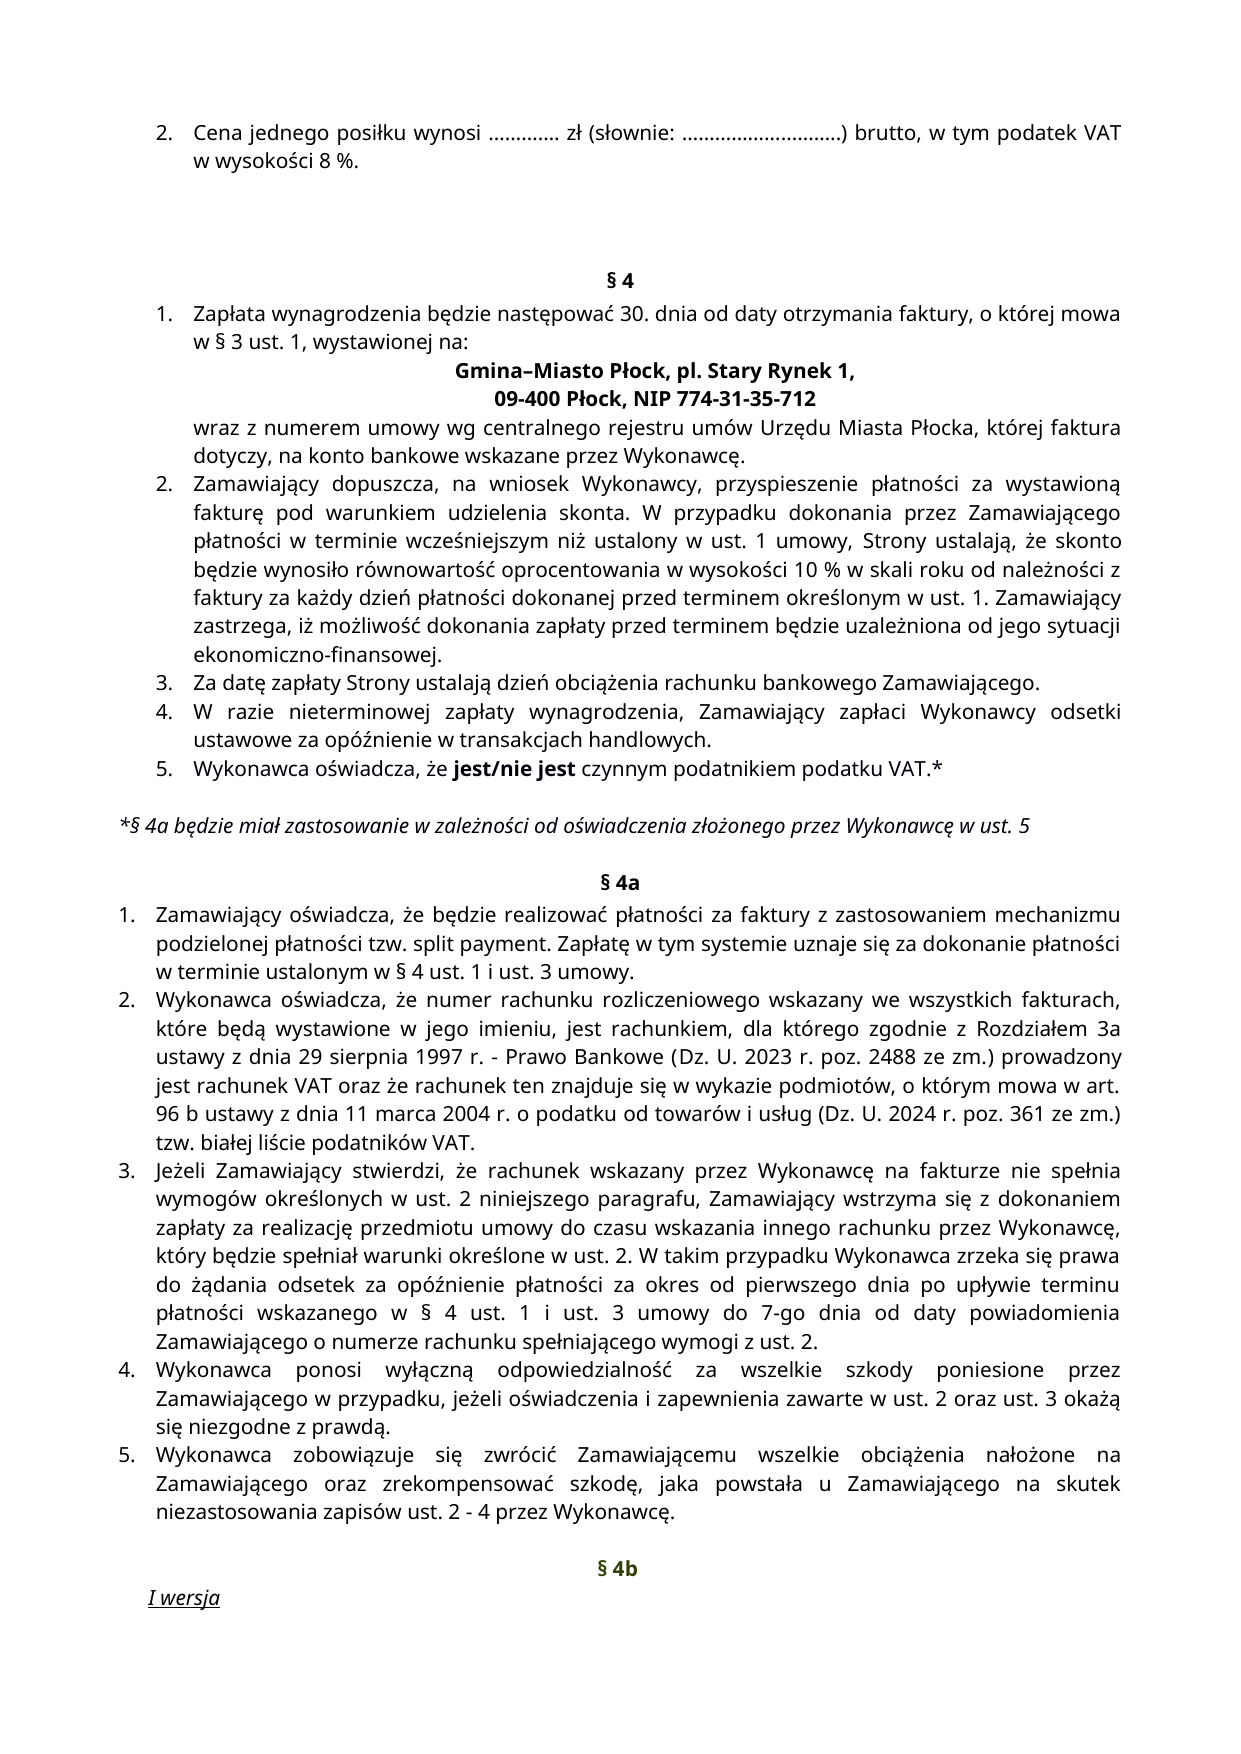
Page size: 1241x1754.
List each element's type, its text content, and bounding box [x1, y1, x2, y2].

list Zapłata wynagrodzenia będzie następować 30. dnia od daty otrzymania faktury, o której mowa w § 3 ust. 1, wystawionej na: [156, 299, 1122, 356]
list Wykonawca oświadcza, że numer rachunku rozliczeniowego wskazany we wszystkich fakturach, które będą wystawione w jego imieniu, jest rachunkiem, dla którego zgodnie z Rozdziałem 3a ustawy z dnia 29 sierpnia 1997 r. - Prawo Bankowe (Dz. U. 2023 r. poz. 2488 ze zm.) prowadzony jest rachunek VAT oraz że rachunek ten znajduje się w wykazie podmiotów, o którym mowa w art. 96 b ustawy z dnia 11 marca 2004 r. o podatku od towarów i usług (Dz. U. 2024 r. poz. 361 ze zm.) tzw. białej liście podatników VAT. [118, 986, 1122, 1156]
list W razie nieterminowej zapłaty wynagrodzenia, Zamawiający zapłaci Wykonawcy odsetki ustawowe za opóźnienie w transakcjach handlowych. [156, 697, 1122, 754]
list Wykonawca oświadcza, że jest/nie jest czynnym podatnikiem podatku VAT.* [156, 754, 1122, 782]
text § 4a [118, 868, 1122, 896]
list Jeżeli Zamawiający stwierdzi, że rachunek wskazany przez Wykonawcę na fakturze nie spełnia wymogów określonych w ust. 2 niniejszego paragrafu, Zamawiający wstrzyma się z dokonaniem zapłaty za realizację przedmiotu umowy do czasu wskazania innego rachunku przez Wykonawcę, który będzie spełniał warunki określone w ust. 2. W takim przypadku Wykonawca zrzeka się prawa do żądania odsetek za opóźnienie płatności za okres od pierwszego dnia po upływie terminu płatności wskazanego w § 4 ust. 1 i ust. 3 umowy do 7-go dnia od daty powiadomienia Zamawiającego o numerze rachunku spełniającego wymogi z ust. 2. [118, 1156, 1122, 1355]
text § 4 [118, 266, 1122, 295]
list Za datę zapłaty Strony ustalają dzień obciążenia rachunku bankowego Zamawiającego. [156, 668, 1122, 697]
list Wykonawca ponosi wyłączną odpowiedzialność za wszelkie szkody poniesione przez Zamawiającego w przypadku, jeżeli oświadczenia i zapewnienia zawarte w ust. 2 oraz ust. 3 okażą się niezgodne z prawdą. [118, 1355, 1122, 1441]
list Zamawiający dopuszcza, na wniosek Wykonawcy, przyspieszenie płatności za wystawioną fakturę pod warunkiem udzielenia skonta. W przypadku dokonania przez Zamawiającego płatności w terminie wcześniejszym niż ustalony w ust. 1 umowy, Strony ustalają, że skonto będzie wynosiło równowartość oprocentowania w wysokości 10 % w skali roku od należności z faktury za każdy dzień płatności dokonanej przed terminem określonym w ust. 1. Zamawiający zastrzega, iż możliwość dokonania zapłaty przed terminem będzie uzależniona od jego sytuacji ekonomiczno-finansowej. [156, 469, 1122, 668]
list I wersja [119, 1583, 1122, 1611]
list *§ 4a będzie miał zastosowanie w zależności od oświadczenia złożonego przez Wykonawcę w ust. 5 [118, 811, 1122, 839]
list wraz z numerem umowy wg centralnego rejestru umów Urzędu Miasta Płocka, której faktura dotyczy, na konto bankowe wskazane przez Wykonawcę. [156, 413, 1122, 469]
list Wykonawca zobowiązuje się zwrócić Zamawiającemu wszelkie obciążenia nałożone na Zamawiającego oraz zrekompensować szkodę, jaka powstała u Zamawiającego na skutek niezastosowania zapisów ust. 2 - 4 przez Wykonawcę. [118, 1441, 1122, 1526]
list Zamawiający oświadcza, że będzie realizować płatności za faktury z zastosowaniem mechanizmu podzielonej płatności tzw. split payment. Zapłatę w tym systemie uznaje się za dokonanie płatności w terminie ustalonym w § 4 ust. 1 i ust. 3 umowy. [118, 900, 1122, 986]
list Gmina–Miasto Płock, pl. Stary Rynek 1, [156, 356, 1122, 384]
list Cena jednego posiłku wynosi …………. zł (słownie: ………………………..) brutto, w tym podatek VAT w wysokości 8 %. [156, 118, 1122, 175]
list 09-400 Płock, NIP 774-31-35-712 [156, 384, 1122, 413]
text § 4b [118, 1554, 1122, 1583]
